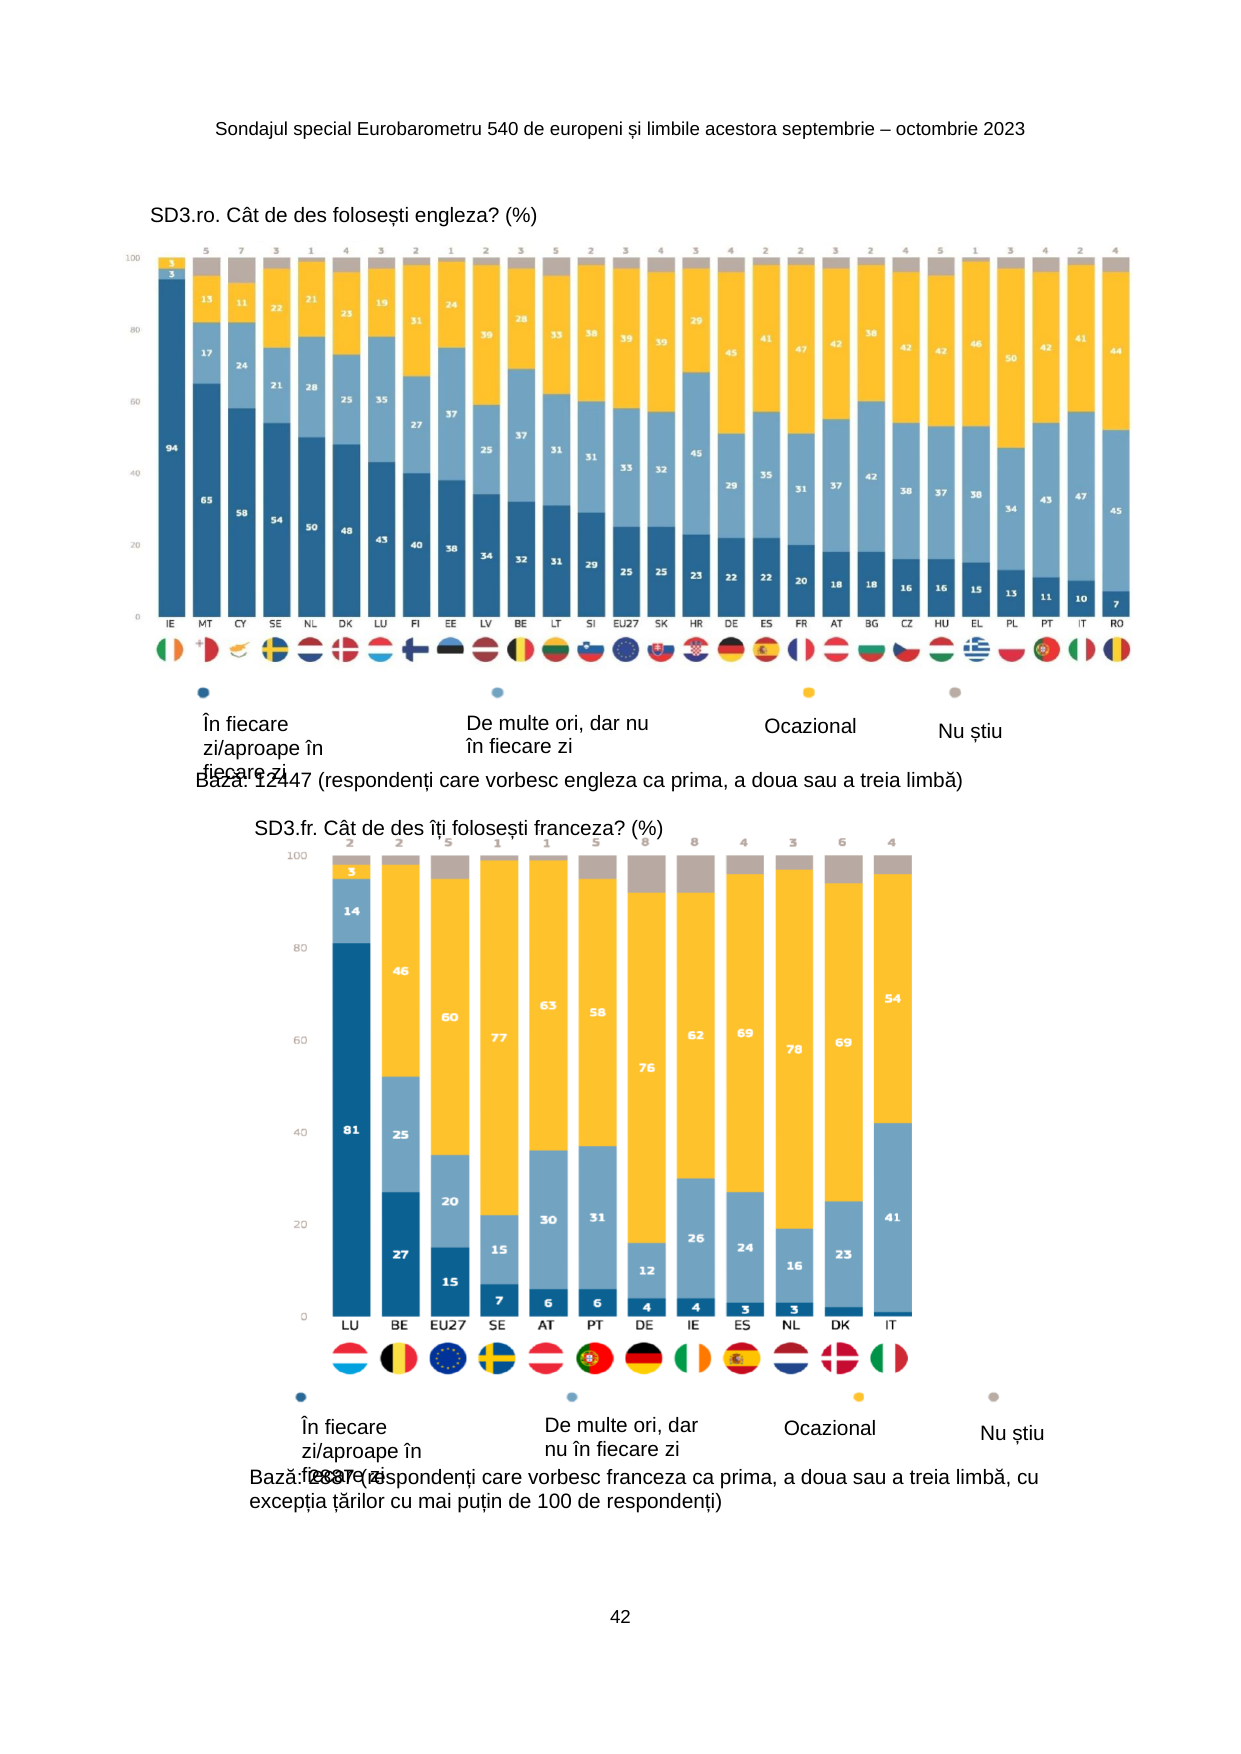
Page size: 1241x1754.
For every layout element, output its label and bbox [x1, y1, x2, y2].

picture [118, 241, 1139, 672]
picture [274, 830, 917, 1381]
picture [286, 1382, 1002, 1406]
picture [187, 675, 964, 703]
